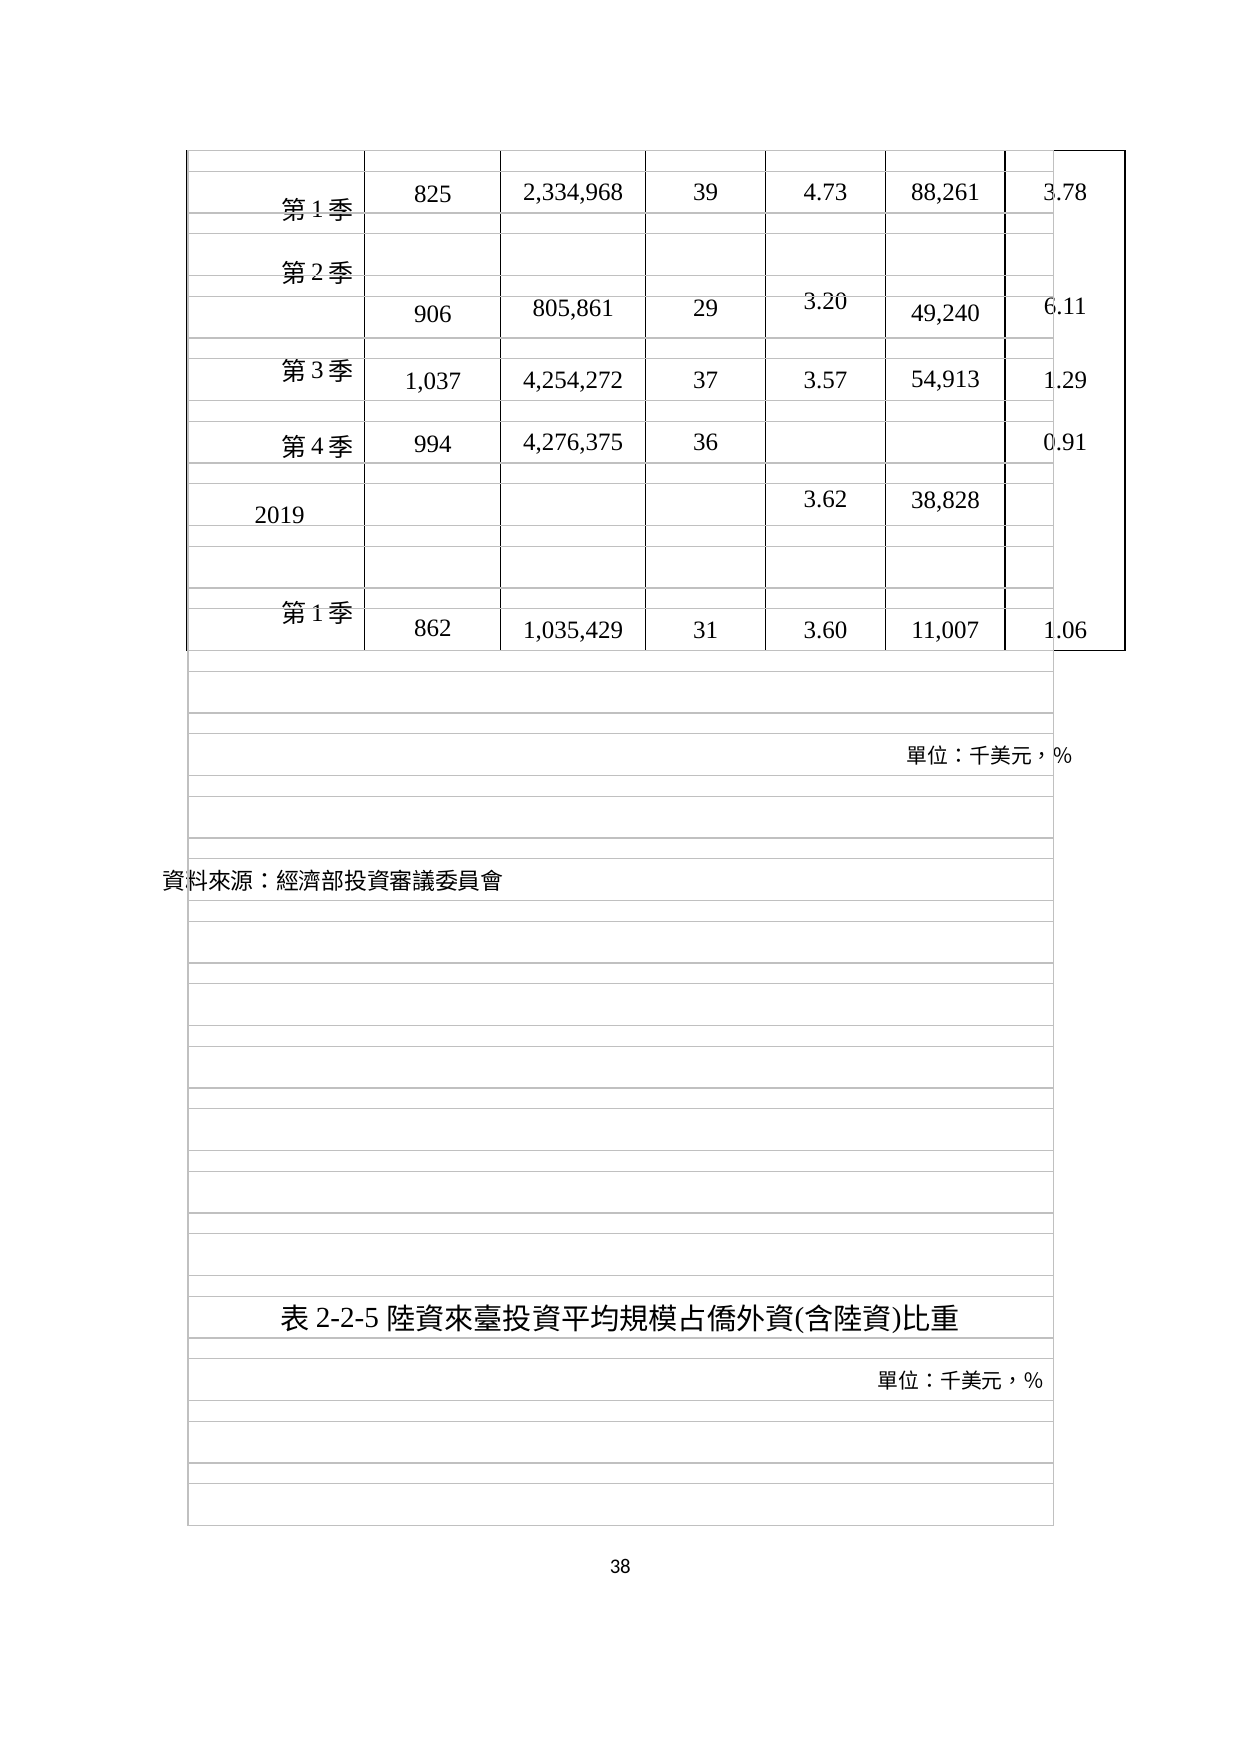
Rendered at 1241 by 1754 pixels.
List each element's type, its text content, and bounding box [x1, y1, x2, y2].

table_cell [365, 234, 500, 275]
table_cell 4,276,375 [501, 422, 645, 462]
text [189, 1339, 1044, 1358]
text 單位：千美元，％ [189, 1359, 1044, 1400]
table_cell [646, 464, 765, 483]
table_cell 3.78 6.11 1.29 0.91 1.06 [1006, 609, 1053, 650]
table_cell [501, 589, 645, 608]
table_cell 4.73 3.20 3.57 3.62 3.60 [766, 401, 885, 421]
table_cell [886, 526, 1004, 546]
table_cell 825 [365, 172, 500, 212]
text 資料來源：經濟部投資審議委員會 [189, 859, 1053, 900]
table_cell 31 [646, 609, 765, 650]
text 資料來源：經濟部投資審議委員會 [189, 839, 1053, 858]
text [1054, 1275, 1078, 1337]
table_cell [886, 151, 1004, 171]
table_cell 38,828 [886, 484, 1004, 525]
table_cell [501, 484, 645, 525]
table_cell [501, 401, 645, 421]
table_cell 3.78 6.11 1.29 0.91 1.06 [1006, 234, 1053, 275]
table_cell [646, 151, 765, 171]
table_cell [886, 276, 1004, 296]
table_cell 11,007 [886, 609, 1004, 650]
table_cell [365, 401, 500, 421]
table_cell 805,861 [501, 297, 645, 337]
table_cell 3.78 6.11 1.29 0.91 1.06 [1006, 297, 1053, 337]
table_cell 49,240 [886, 297, 1004, 337]
table_cell 4.73 3.20 3.57 3.62 3.60 [766, 484, 885, 525]
table_cell 4.73 3.20 3.57 3.62 3.60 [766, 609, 885, 650]
table_cell 36 [646, 422, 765, 462]
table_cell 3.78 6.11 1.29 0.91 1.06 [1006, 547, 1053, 587]
table_cell 第1季 第2季 第3季 第4季 2019 第1季 [189, 214, 364, 233]
table_cell [501, 464, 645, 483]
table_cell [886, 547, 1004, 587]
table_cell 第1季 第2季 第3季 第4季 2019 第1季 [189, 339, 364, 358]
table_cell 4.73 3.20 3.57 3.62 3.60 [766, 526, 885, 546]
table_cell 3.78 6.11 1.29 0.91 1.06 [1006, 276, 1053, 296]
table_cell 3.78 6.11 1.29 0.91 1.06 [1006, 526, 1053, 546]
table_cell 4.73 3.20 3.57 3.62 3.60 [766, 359, 885, 400]
table_cell [886, 339, 1004, 358]
table_cell [365, 526, 500, 546]
table_cell [501, 339, 645, 358]
table_cell 4.73 3.20 3.57 3.62 3.60 [766, 151, 885, 171]
table_cell 第1季 第2季 第3季 第4季 2019 第1季 [189, 151, 364, 171]
table_cell [646, 276, 765, 296]
table_cell [365, 339, 500, 358]
text 資料來源：經濟部投資審議委員會 [162, 837, 187, 900]
table_cell [501, 151, 645, 171]
table_cell [646, 484, 765, 525]
table_cell 第1季 第2季 第3季 第4季 2019 第1季 [189, 172, 364, 212]
text 單位：千美元，％ [189, 734, 1053, 775]
table_cell [365, 276, 500, 296]
table_cell 4,254,272 [501, 359, 645, 400]
table_cell 3.78 6.11 1.29 0.91 1.06 [1006, 589, 1053, 608]
table_cell 37 [646, 359, 765, 400]
table_cell 3.78 6.11 1.29 0.91 1.06 [1006, 464, 1053, 483]
table_cell 第1季 第2季 第3季 第4季 2019 第1季 [189, 359, 364, 400]
table_cell [646, 547, 765, 587]
table_cell 4.73 3.20 3.57 3.62 3.60 [766, 214, 885, 233]
table_cell 4.73 3.20 3.57 3.62 3.60 [766, 547, 885, 587]
table_cell [365, 547, 500, 587]
table_cell [646, 339, 765, 358]
table_cell [646, 589, 765, 608]
table_cell 3.78 6.11 1.29 0.91 1.06 [1006, 339, 1053, 358]
table_cell 4.73 3.20 3.57 3.62 3.60 [766, 276, 885, 296]
table_cell 3.78 6.11 1.29 0.91 1.06 [1006, 484, 1053, 525]
table_cell 3.78 6.11 1.29 0.91 1.06 [1006, 422, 1053, 462]
table_cell 1,035,429 [501, 609, 645, 650]
table_cell [501, 214, 645, 233]
table_cell 4.73 3.20 3.57 3.62 3.60 [766, 464, 885, 483]
table_cell 4.73 3.20 3.57 3.62 3.60 [766, 297, 885, 337]
table_cell [646, 526, 765, 546]
table_cell 39 [646, 172, 765, 212]
table_cell [365, 214, 500, 233]
table_cell [886, 464, 1004, 483]
text [189, 1276, 1053, 1296]
table_cell [365, 464, 500, 483]
table_cell 4.73 3.20 3.57 3.62 3.60 [766, 339, 885, 358]
table_cell 4.73 3.20 3.57 3.62 3.60 [766, 589, 885, 608]
table_cell [886, 401, 1004, 421]
table_cell 3.78 6.11 1.29 0.91 1.06 [1006, 401, 1053, 421]
table_cell 54,913 [886, 359, 1004, 400]
table_cell 88,261 [886, 172, 1004, 212]
table_cell [365, 151, 500, 171]
table_cell 第1季 第2季 第3季 第4季 2019 第1季 [189, 401, 364, 421]
table_cell [886, 234, 1004, 275]
table_cell 906 [365, 297, 500, 337]
table_cell [886, 589, 1004, 608]
table_cell 第1季 第2季 第3季 第4季 2019 第1季 [189, 297, 364, 337]
text [162, 1275, 187, 1337]
table_cell 第1季 第2季 第3季 第4季 2019 第1季 [189, 589, 364, 608]
table_cell 4.73 3.20 3.57 3.62 3.60 [766, 234, 885, 275]
table_cell [646, 401, 765, 421]
table_cell 4.73 3.20 3.57 3.62 3.60 [766, 422, 885, 462]
table_cell 3.78 6.11 1.29 0.91 1.06 [1054, 151, 1124, 650]
table_cell 3.78 6.11 1.29 0.91 1.06 [1006, 172, 1053, 212]
table_cell 3.78 6.11 1.29 0.91 1.06 [1006, 151, 1053, 171]
table_cell [501, 276, 645, 296]
table_cell [501, 526, 645, 546]
table_cell 第1季 第2季 第3季 第4季 2019 第1季 [189, 276, 364, 296]
table_cell [365, 484, 500, 525]
table_cell 2,334,968 [501, 172, 645, 212]
text 單位：千美元，％ [1054, 712, 1073, 775]
table_cell [501, 547, 645, 587]
table_cell 第1季 第2季 第3季 第4季 2019 第1季 [189, 234, 364, 275]
table_cell [501, 234, 645, 275]
table_cell 3.78 6.11 1.29 0.91 1.06 [1006, 214, 1053, 233]
table_cell 第1季 第2季 第3季 第4季 2019 第1季 [189, 609, 364, 650]
table_cell 862 [365, 609, 500, 650]
table_cell [646, 214, 765, 233]
table_cell 994 [365, 422, 500, 462]
table_cell [646, 234, 765, 275]
table_cell 第1季 第2季 第3季 第4季 2019 第1季 [189, 422, 364, 462]
table_cell 3.78 6.11 1.29 0.91 1.06 [1006, 359, 1053, 400]
table_cell 第1季 第2季 第3季 第4季 2019 第1季 [189, 547, 364, 587]
table_cell 4.73 3.20 3.57 3.62 3.60 [766, 172, 885, 212]
table_cell 第1季 第2季 第3季 第4季 2019 第1季 [189, 526, 364, 546]
table_cell [886, 422, 1004, 462]
table_cell 第1季 第2季 第3季 第4季 2019 第1季 [189, 464, 364, 483]
table_cell 第1季 第2季 第3季 第4季 2019 第1季 [189, 484, 364, 525]
table_cell [886, 214, 1004, 233]
text 單位：千美元，％ [189, 714, 1053, 733]
table_cell 29 [646, 297, 765, 337]
table_cell 1,037 [365, 359, 500, 400]
table_cell [365, 589, 500, 608]
text 表2-2-5 陸資來臺投資平均規模占僑外資(含陸資)比重 [189, 1297, 1053, 1337]
